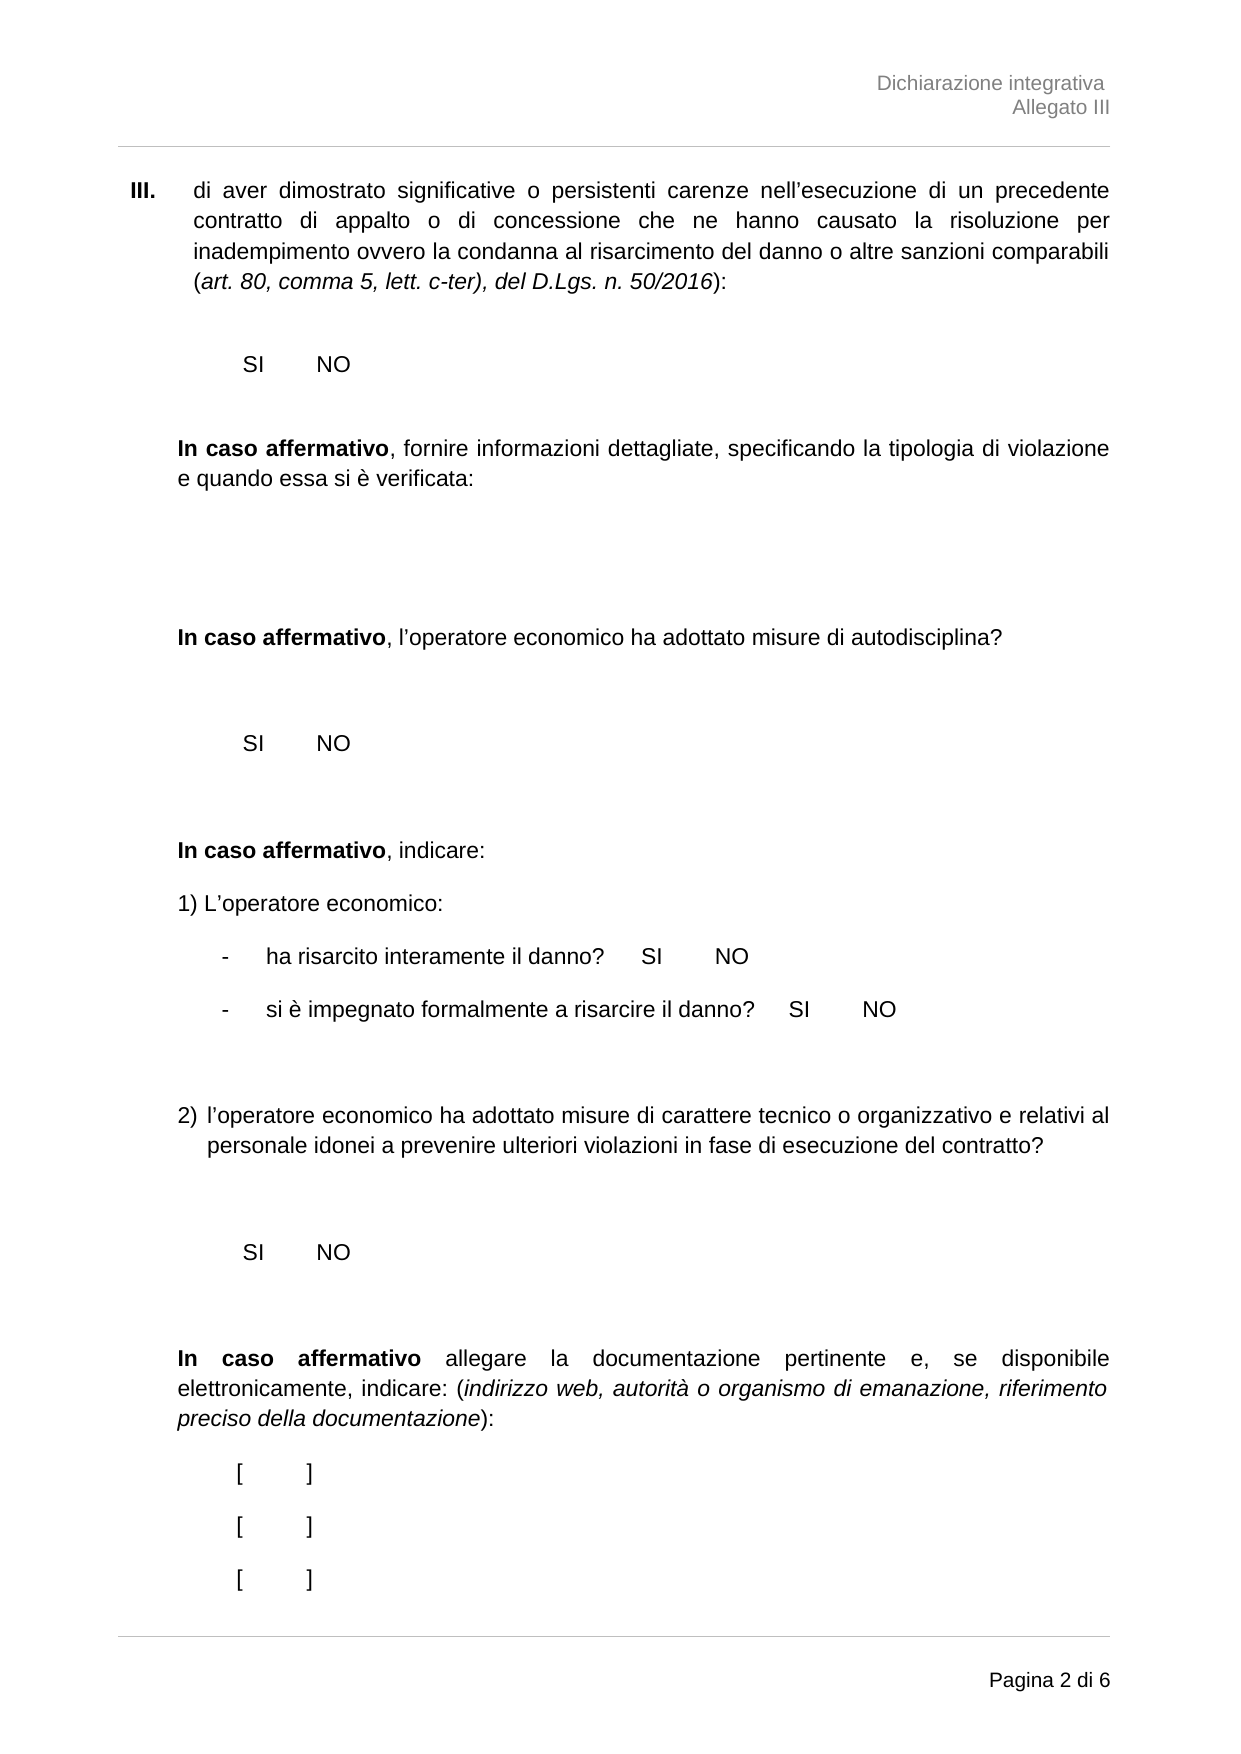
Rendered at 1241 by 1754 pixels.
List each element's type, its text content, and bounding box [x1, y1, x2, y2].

text In caso affermativo allegare la documentazione pertinente e, se disponibile elettronicamente, indicare: (indirizzo web, autorità o organismo di emanazione, riferimento preciso della documentazione): [177, 1345, 1110, 1432]
text [ ] [236, 1512, 1110, 1538]
text SI NO [236, 1239, 1110, 1265]
text SI NO [236, 351, 1110, 377]
text [ ] [236, 1458, 1110, 1485]
text 1) L’operatore economico: [177, 890, 1110, 916]
text SI NO [236, 730, 1110, 757]
text In caso affermativo, l’operatore economico ha adottato misure di autodisciplina? [177, 624, 1110, 650]
text 2) l’operatore economico ha adottato misure di carattere tecnico o organizzativo e relativi al personale idonei a prevenire ulteriori violazioni in fase di esecuzione del contratto? [177, 1102, 1110, 1159]
text In caso affermativo, fornire informazioni dettagliate, specificando la tipologia di violazione e quando essa si è verificata: [177, 434, 1110, 491]
text In caso affermativo, indicare: [177, 837, 1110, 863]
list di aver dimostrato significative o persistenti carenze nell’esecuzione di un precedente contratto di appalto o di concessione che ne hanno causato la risoluzione per inadempimento ovvero la condanna al risarcimento del danno o altre sanzioni comparabili (art. 80, comma 5, lett. c-ter), del D.Lgs. n. 50/2016): [156, 177, 1110, 294]
text - si è impegnato formalmente a risarcire il danno? SI NO [221, 996, 1110, 1022]
text - ha risarcito interamente il danno? SI NO [221, 943, 1110, 969]
text [ ] [236, 1565, 1110, 1591]
